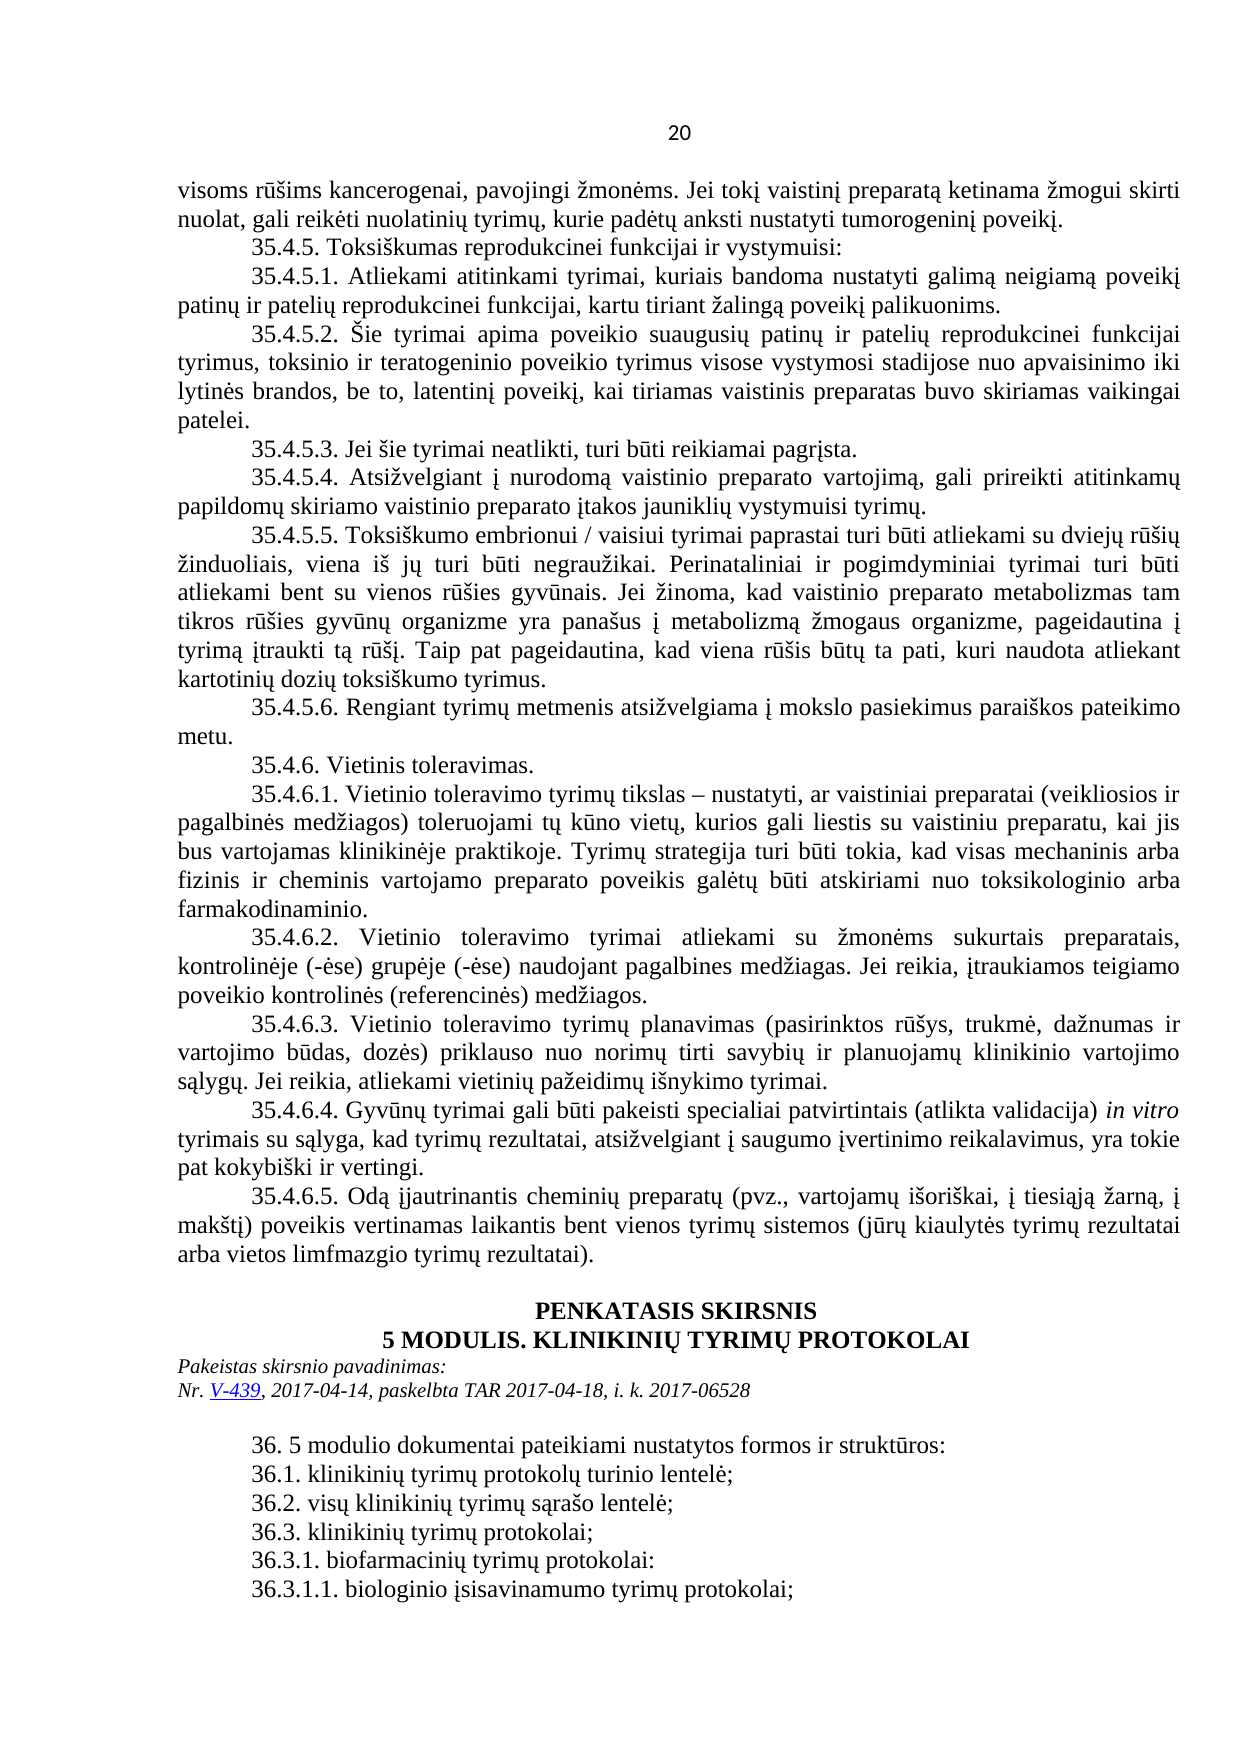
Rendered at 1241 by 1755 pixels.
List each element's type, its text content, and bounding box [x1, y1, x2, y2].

text 36. 5 modulio dokumentai pateikiami nustatytos formos ir struktūros: [177, 1431, 1181, 1459]
text PENKATASIS SKIRSNIS 5 MODULIS. KLINIKINIŲ TYRIMŲ PROTOKOLAI [177, 1296, 1181, 1354]
text Pakeistas skirsnio pavadinimas: [177, 1354, 1181, 1378]
text 35.4.5.3. Jei šie tyrimai neatlikti, turi būti reikiamai pagrįsta. [177, 434, 1181, 462]
text 36.3. klinikinių tyrimų protokolai; [177, 1517, 1181, 1546]
text 35.4.6.2. Vietinio toleravimo tyrimai atliekami su žmonėms sukurtais preparatais, kontrolinėje (-ėse) grupėje (-ėse) naudojant pagalbines medžiagas. Jei reikia, įtraukiamos teigiamo poveikio kontrolinės (referencinės) medžiagos. [177, 922, 1181, 1009]
text 35.4.5.1. Atliekami atitinkami tyrimai, kuriais bandoma nustatyti galimą neigiamą poveikį patinų ir patelių reprodukcinei funkcijai, kartu tiriant žalingą poveikį palikuonims. [177, 261, 1181, 319]
text 35.4.6. Vietinis toleravimas. [177, 750, 1181, 779]
text 36.1. klinikinių tyrimų protokolų turinio lentelė; [177, 1459, 1181, 1488]
text 35.4.5.4. Atsižvelgiant į nurodomą vaistinio preparato vartojimą, gali prireikti atitinkamų papildomų skiriamo vaistinio preparato įtakos jauniklių vystymuisi tyrimų. [177, 462, 1181, 520]
text 35.4.5.2. Šie tyrimai apima poveikio suaugusių patinų ir patelių reprodukcinei funkcijai tyrimus, toksinio ir teratogeninio poveikio tyrimus visose vystymosi stadijose nuo apvaisinimo iki lytinės brandos, be to, latentinį poveikį, kai tiriamas vaistinis preparatas buvo skiriamas vaikingai patelei. [177, 319, 1181, 434]
text 35.4.6.3. Vietinio toleravimo tyrimų planavimas (pasirinktos rūšys, trukmė, dažnumas ir vartojimo būdas, dozės) priklauso nuo norimų tirti savybių ir planuojamų klinikinio vartojimo sąlygų. Jei reikia, atliekami vietinių pažeidimų išnykimo tyrimai. [177, 1009, 1181, 1095]
text 36.2. visų klinikinių tyrimų sąrašo lentelė; [177, 1488, 1181, 1517]
text 36.3.1.1. biologinio įsisavinamumo tyrimų protokolai; [177, 1574, 1181, 1603]
text 35.4.5.5. Toksiškumo embrionui / vaisiui tyrimai paprastai turi būti atliekami su dviejų rūšių žinduoliais, viena iš jų turi būti negraužikai. Perinataliniai ir pogimdyminiai tyrimai turi būti atliekami bent su vienos rūšies gyvūnais. Jei žinoma, kad vaistinio preparato metabolizmas tam tikros rūšies gyvūnų organizme yra panašus į metabolizmą žmogaus organizme, pageidautina į tyrimą įtraukti tą rūšį. Taip pat pageidautina, kad viena rūšis būtų ta pati, kuri naudota atliekant kartotinių dozių toksiškumo tyrimus. [177, 520, 1181, 692]
text 35.4.5.6. Rengiant tyrimų metmenis atsižvelgiama į mokslo pasiekimus paraiškos pateikimo metu. [177, 692, 1181, 750]
text 35.4.6.1. Vietinio toleravimo tyrimų tikslas – nustatyti, ar vaistiniai preparatai (veikliosios ir pagalbinės medžiagos) toleruojami tų kūno vietų, kurios gali liestis su vaistiniu preparatu, kai jis bus vartojamas klinikinėje praktikoje. Tyrimų strategija turi būti tokia, kad visas mechaninis arba fizinis ir cheminis vartojamo preparato poveikis galėtų būti atskiriami nuo toksikologinio arba farmakodinaminio. [177, 779, 1181, 922]
text visoms rūšims kancerogenai, pavojingi žmonėms. Jei tokį vaistinį preparatą ketinama žmogui skirti nuolat, gali reikėti nuolatinių tyrimų, kurie padėtų anksti nustatyti tumorogeninį poveikį. [177, 175, 1181, 232]
text Nr. V-439, 2017-04-14, paskelbta TAR 2017-04-18, i. k. 2017-06528 [177, 1378, 1181, 1402]
text 36.3.1. biofarmacinių tyrimų protokolai: [177, 1546, 1181, 1574]
text 35.4.6.4. Gyvūnų tyrimai gali būti pakeisti specialiai patvirtintais (atlikta validacija) in vitro tyrimais su sąlyga, kad tyrimų rezultatai, atsižvelgiant į saugumo įvertinimo reikalavimus, yra tokie pat kokybiški ir vertingi. [177, 1095, 1181, 1181]
text 35.4.6.5. Odą įjautrinantis cheminių preparatų (pvz., vartojamų išoriškai, į tiesiąją žarną, į makštį) poveikis vertinamas laikantis bent vienos tyrimų sistemos (jūrų kiaulytės tyrimų rezultatai arba vietos limfmazgio tyrimų rezultatai). [177, 1181, 1181, 1267]
text 35.4.5. Toksiškumas reprodukcinei funkcijai ir vystymuisi: [177, 232, 1181, 261]
